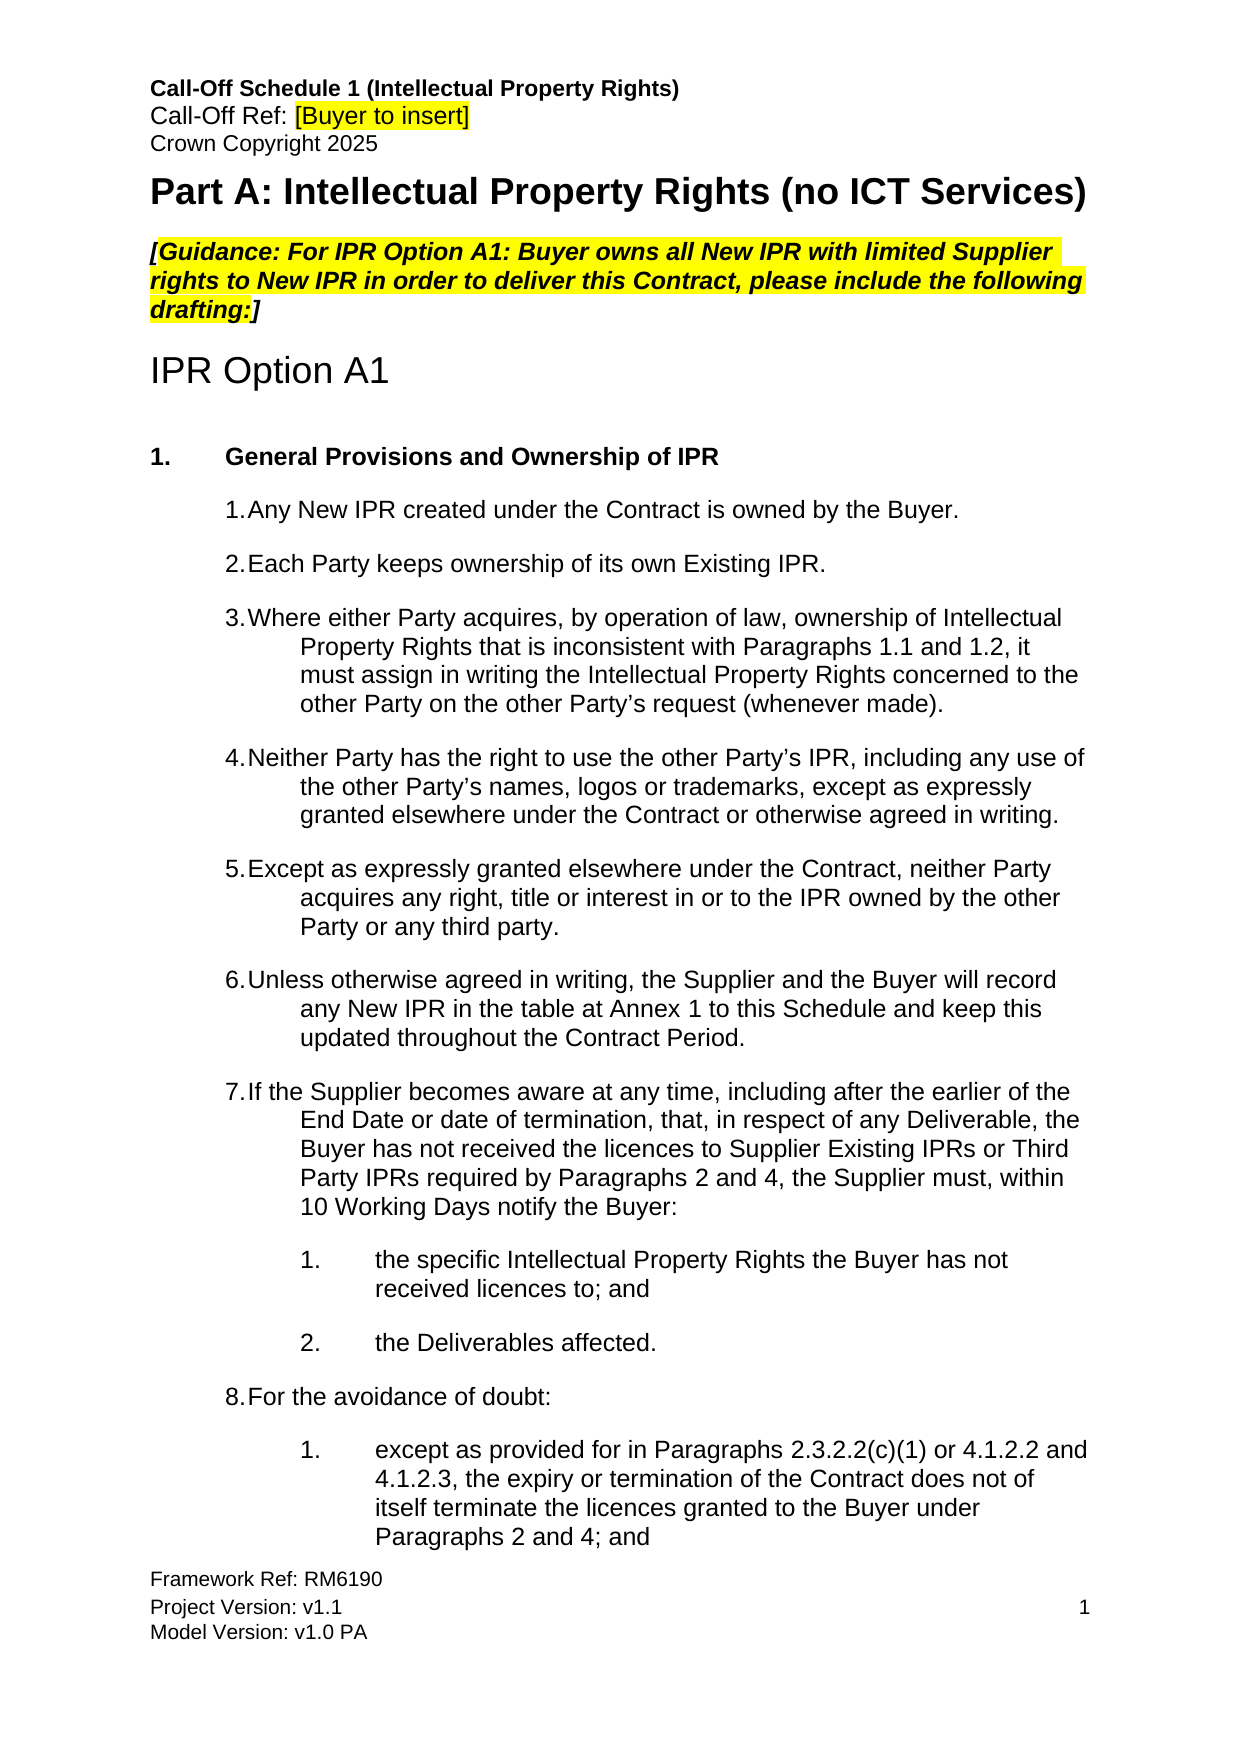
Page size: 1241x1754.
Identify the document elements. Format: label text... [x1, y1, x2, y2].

subtitle Each Party keeps ownership of its own Existing IPR. [225, 549, 1090, 578]
subtitle Where either Party acquires, by operation of law, ownership of Intellectual Property Rights that is inconsistent with Paragraphs 1.1 and 1.2, it must assign in writing the Intellectual Property Rights concerned to the other Party on the other Party’s request (whenever made). [225, 603, 1090, 718]
subtitle Neither Party has the right to use the other Party’s IPR, including any use of the other Party’s names, logos or trademarks, except as expressly granted elsewhere under the Contract or otherwise agreed in writing. [225, 743, 1090, 829]
subtitle Except as expressly granted elsewhere under the Contract, neither Party acquires any right, title or interest in or to the IPR owned by the other Party or any third party. [225, 854, 1090, 940]
text [Guidance: For IPR Option A1: Buyer owns all New IPR with limited Supplier rights to New IPR in order to deliver this Contract, please include the following drafting:] [150, 237, 1090, 323]
subtitle the Deliverables affected. [300, 1328, 1090, 1356]
subtitle the specific Intellectual Property Rights the Buyer has not received licences to; and [300, 1245, 1090, 1303]
subtitle Unless otherwise agreed in writing, the Supplier and the Buyer will record any New IPR in the table at Annex 1 to this Schedule and keep this updated throughout the Contract Period. [225, 965, 1090, 1051]
text IPR Option A1 [150, 348, 1090, 391]
subtitle For the avoidance of doubt: [225, 1381, 1090, 1410]
subtitle General Provisions and Ownership of IPR [150, 441, 1090, 470]
subtitle Any New IPR created under the Contract is owned by the Buyer. [225, 495, 1090, 524]
subtitle If the Supplier becomes aware at any time, including after the earlier of the End Date or date of termination, that, in respect of any Deliverable, the Buyer has not received the licences to Supplier Existing IPRs or Third Party IPRs required by Paragraphs 2 and 4, the Supplier must, within 10 Working Days notify the Buyer: [225, 1076, 1090, 1220]
subtitle except as provided for in Paragraphs 2.3.2.2(c)(1) or 4.1.2.2 and 4.1.2.3, the expiry or termination of the Contract does not of itself terminate the licences granted to the Buyer under Paragraphs 2 and 4; and [300, 1435, 1090, 1550]
text Part A: Intellectual Property Rights (no ICT Services) [150, 169, 1090, 212]
